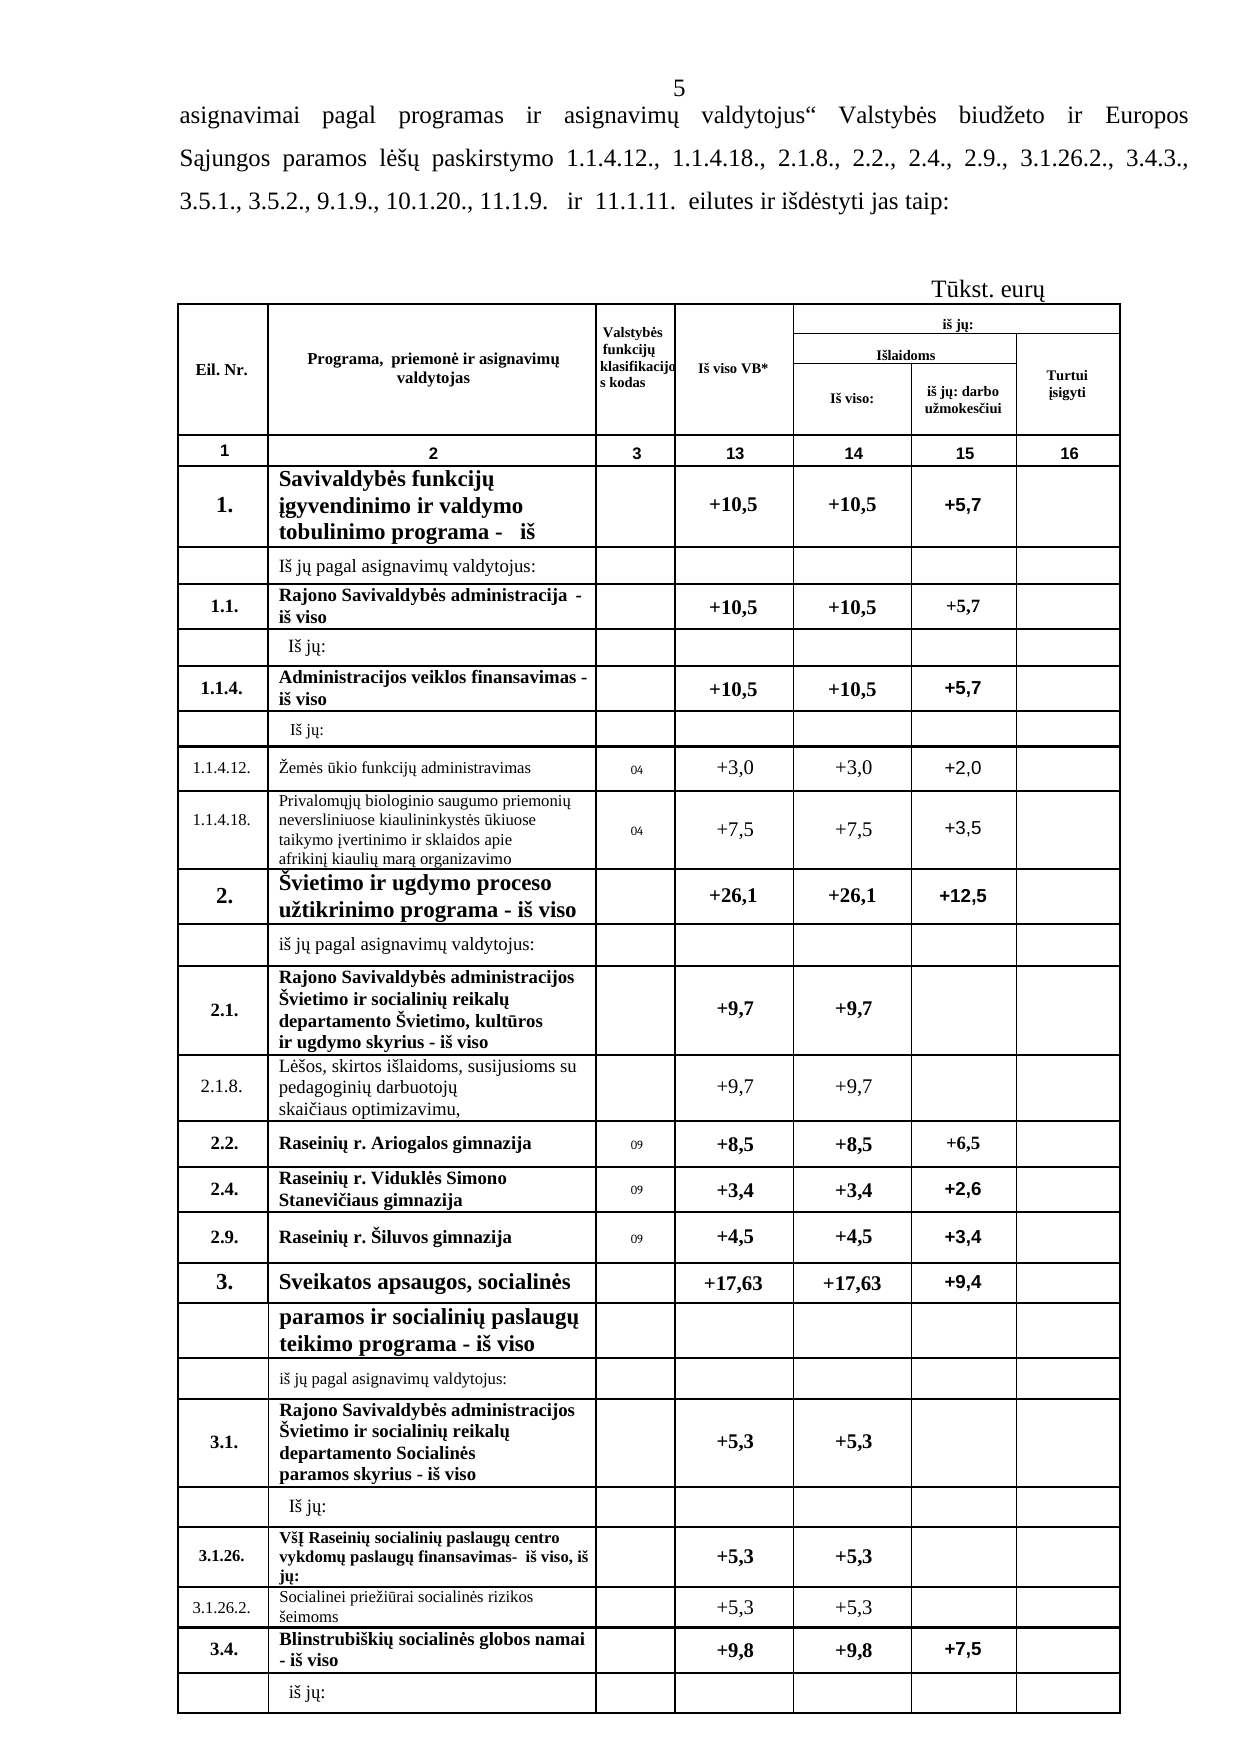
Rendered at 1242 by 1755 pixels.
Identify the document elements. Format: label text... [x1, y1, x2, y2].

table_cell [597, 548, 674, 583]
table_cell +8,5 [794, 1122, 911, 1166]
table_cell [912, 1488, 1016, 1526]
table_cell [1121, 1166, 1125, 1211]
table_cell +4,5 [676, 1213, 793, 1262]
table_cell +26,1 [794, 870, 911, 923]
table_cell iš jų pagal asignavimų valdytojus: [269, 925, 595, 965]
table_cell Išlaidoms [794, 334, 1016, 363]
table_cell 1.1.4. [179, 667, 267, 710]
table_cell 2.4. [179, 1168, 267, 1211]
table_cell +5,3 [794, 1588, 911, 1626]
table_cell [676, 712, 793, 745]
table_cell [597, 630, 674, 665]
table_cell 3.4. [179, 1629, 268, 1672]
table_cell [912, 1528, 1016, 1586]
table_cell Iš jų: [269, 630, 595, 665]
table_cell iš jų: darbo užmokesčiui [912, 364, 1016, 434]
table_cell [1121, 628, 1125, 665]
table_cell [597, 1488, 674, 1526]
table_cell [597, 870, 674, 923]
table_cell [1121, 1586, 1125, 1626]
table_cell [912, 630, 1016, 665]
table_cell +10,5 [676, 467, 793, 546]
table_cell +3,4 [794, 1168, 911, 1211]
table_cell [179, 1488, 268, 1526]
table_header Iš viso VB* [676, 305, 793, 434]
table_cell [1017, 748, 1119, 789]
table_cell [912, 1674, 1016, 1712]
table_cell [179, 1359, 268, 1397]
table_cell [597, 1359, 674, 1397]
table_cell [1121, 1211, 1125, 1262]
table_cell +3,0 [676, 748, 793, 789]
table_cell 15 [912, 436, 1016, 464]
table_cell [1121, 1486, 1125, 1526]
table_cell [1121, 923, 1125, 965]
table_cell [1121, 1626, 1125, 1672]
table_cell +12,5 [912, 870, 1016, 923]
table_cell Administracijos veiklos finansavimas - iš viso [269, 667, 595, 710]
table_cell [1017, 1400, 1119, 1486]
table_cell [912, 1304, 1016, 1357]
table_cell [794, 630, 911, 665]
table_cell [1121, 1357, 1125, 1397]
table_cell Iš viso: [794, 364, 911, 434]
table_cell Socialinei priežiūrai socialinės rizikos šeimoms [269, 1588, 595, 1626]
table_cell [1121, 965, 1125, 1053]
table_cell iš jų: [269, 1674, 595, 1712]
table_cell [597, 1629, 674, 1672]
table_cell [597, 667, 674, 710]
table_cell [1017, 1304, 1119, 1357]
table_cell 09 [597, 1168, 674, 1211]
table_cell Privalomųjų biologinio saugumo priemonių neversliniuose kiaulininkystės ūkiuose taikymo įvertinimo ir sklaidos apie afrikinį kiaulių marą organizavimo išlaidos [269, 792, 595, 868]
table_header Valstybės funkcijų klasifikacijos kodas [597, 305, 674, 434]
table_cell [597, 967, 674, 1053]
table_cell +8,5 [676, 1122, 793, 1166]
table_cell [597, 1528, 674, 1586]
text asignavimai pagal programas ir asignavimų valdytojus“ Valstybės biudžeto ir Europos Sąjungos paramos lėšų paskirstymo 1.1.4.12., 1.1.4.18., 2.1.8., 2.2., 2.4., 2.9., 3.1.26.2., 3.4.3., 3.5.1., 3.5.2., 9.1.9., 10.1.20., 11.1.9. ir 11.1.11. eilutes ir išdėstyti jas taip: [179, 100, 1189, 215]
table_cell [1121, 1672, 1125, 1712]
table_cell 04 [597, 748, 674, 789]
table_cell +9,7 [676, 1056, 793, 1120]
table_cell +7,5 [676, 792, 793, 868]
table_cell +7,5 [912, 1629, 1016, 1672]
table_cell [1017, 1168, 1119, 1211]
table_cell [597, 1264, 674, 1302]
table_cell +26,1 [676, 870, 793, 923]
table_cell 3.1. [179, 1400, 268, 1486]
table_cell [179, 712, 267, 745]
table_cell [912, 925, 1016, 965]
table_cell [1017, 1674, 1119, 1712]
table_cell [1121, 434, 1125, 464]
table_cell +5,3 [676, 1588, 793, 1626]
table_cell [794, 1674, 911, 1712]
table_cell [1121, 1054, 1125, 1120]
table_cell 1 [179, 436, 267, 464]
table_cell VšĮ Raseinių socialinių paslaugų centro vykdomų paslaugų finansavimas- iš viso, iš jų: [269, 1528, 595, 1586]
table_cell 09 [597, 1122, 674, 1166]
table_cell 2 [269, 436, 595, 464]
table_cell +6,5 [912, 1122, 1016, 1166]
table_cell [1017, 792, 1119, 868]
table_cell [912, 1400, 1016, 1486]
table_cell 3. [179, 1264, 267, 1302]
table_cell [597, 1588, 674, 1626]
table_cell [1017, 630, 1119, 665]
table_cell 1.1.4.18. [179, 792, 267, 868]
table_cell [794, 1488, 911, 1526]
table_cell +7,5 [794, 792, 911, 868]
table_cell Rajono Savivaldybės administracijos Švietimo ir socialinių reikalų departamento Socialinės paramos skyrius - iš viso [269, 1400, 595, 1486]
table_cell Rajono Savivaldybės administracija - iš viso [269, 585, 595, 628]
table_cell [794, 548, 911, 583]
table_cell [1017, 967, 1119, 1053]
table_cell +4,5 [794, 1213, 911, 1262]
table_cell Raseinių r. Viduklės Simono Stanevičiaus gimnazija [269, 1168, 595, 1211]
table_cell [1121, 1120, 1125, 1166]
table_cell [597, 1674, 674, 1712]
table_cell [676, 1674, 793, 1712]
table_cell Sveikatos apsaugos, socialinės [269, 1264, 595, 1302]
table_cell +9,8 [794, 1629, 911, 1672]
table_cell [1121, 1302, 1125, 1357]
table_cell [794, 1359, 911, 1397]
table_cell [597, 1400, 674, 1486]
table_cell +5,7 [912, 667, 1016, 710]
table_cell [1121, 363, 1125, 434]
table_cell [1017, 1528, 1119, 1586]
table_cell [179, 1304, 268, 1357]
table_cell 3 [597, 436, 674, 464]
table_cell +10,5 [794, 667, 911, 710]
table_cell +5,3 [794, 1528, 911, 1586]
table_cell +10,5 [794, 585, 911, 628]
table_cell +9,7 [676, 967, 793, 1053]
table_cell [912, 967, 1016, 1053]
table_cell [912, 1588, 1016, 1626]
table_cell [597, 925, 674, 965]
table_cell [1017, 870, 1119, 923]
table_cell +10,5 [794, 467, 911, 546]
table_cell [676, 1359, 793, 1397]
table_cell +17,63 [794, 1264, 911, 1302]
text Tūkst. eurų [167, 274, 1044, 303]
table_cell [912, 1359, 1016, 1397]
table_cell [597, 1304, 674, 1357]
table_cell Blinstrubiškių socialinės globos namai - iš viso [269, 1629, 595, 1672]
table_cell [1017, 1588, 1119, 1626]
table_cell Žemės ūkio funkcijų administravimas [269, 748, 595, 789]
table_cell +9,4 [912, 1264, 1016, 1302]
table_cell [1017, 1359, 1119, 1397]
table_cell +5,3 [794, 1400, 911, 1486]
table_cell 13 [676, 436, 793, 464]
table_cell [794, 712, 911, 745]
table_cell [597, 1056, 674, 1120]
table_cell [676, 630, 793, 665]
table_cell Raseinių r. Šiluvos gimnazija [269, 1213, 595, 1262]
table_cell 1.1.4.12. [179, 748, 267, 789]
table_cell +10,5 [676, 585, 793, 628]
table_cell +9,8 [676, 1629, 793, 1672]
table_cell [1121, 665, 1125, 710]
table_cell 3.1.26. [179, 1528, 268, 1586]
table_cell +5,7 [912, 467, 1016, 546]
table_cell Lėšos, skirtos išlaidoms, susijusioms su pedagoginių darbuotojų skaičiaus optimizavimu, apmokėti. [269, 1056, 595, 1120]
table_cell [1121, 465, 1125, 546]
table_cell [1121, 1526, 1125, 1586]
table_cell [1121, 790, 1125, 868]
table_cell +17,63 [676, 1264, 793, 1302]
table_cell [1017, 467, 1119, 546]
table_cell [676, 548, 793, 583]
table_cell [597, 585, 674, 628]
table_cell [1121, 868, 1125, 923]
table_cell [1121, 583, 1125, 628]
table_cell [597, 712, 674, 745]
table_cell +5,3 [676, 1528, 793, 1586]
table_cell 1.1. [179, 585, 267, 628]
table_cell [1017, 667, 1119, 710]
table_cell Savivaldybės funkcijų įgyvendinimo ir valdymo tobulinimo programa - iš viso [269, 467, 595, 546]
table_cell +3,0 [794, 748, 911, 789]
table_cell [1121, 333, 1125, 363]
table_cell [1121, 1398, 1125, 1486]
table_header iš jų: [794, 305, 1119, 333]
table_cell 2.9. [179, 1213, 267, 1262]
table_cell [179, 925, 267, 965]
table_cell Turtui įsigyti [1017, 334, 1119, 434]
table_cell [1017, 1056, 1119, 1120]
table_cell [1017, 585, 1119, 628]
table_cell 09 [597, 1213, 674, 1262]
table_cell [1017, 925, 1119, 965]
table_cell [179, 1674, 268, 1712]
table_cell iš jų pagal asignavimų valdytojus: [269, 1359, 595, 1397]
table_cell 2.1. [179, 967, 267, 1053]
table_cell [1017, 548, 1119, 583]
table_cell [1121, 546, 1125, 583]
table_cell [676, 1304, 793, 1357]
table_cell 2. [179, 870, 267, 923]
table_cell +5,7 [912, 585, 1016, 628]
table_cell 14 [794, 436, 911, 464]
table_cell [912, 712, 1016, 745]
table_cell +3,4 [676, 1168, 793, 1211]
table_cell +3,5 [912, 792, 1016, 868]
table_cell 2.1.8. [179, 1056, 267, 1120]
table_cell [179, 630, 267, 665]
table_cell [597, 467, 674, 546]
table_cell Rajono Savivaldybės administracijos Švietimo ir socialinių reikalų departamento Švietimo, kultūros ir ugdymo skyrius - iš viso [269, 967, 595, 1053]
table_cell [1017, 1122, 1119, 1166]
table_cell 1. [179, 467, 267, 546]
table_cell 3.1.26.2. [179, 1588, 268, 1626]
table_cell 16 [1017, 436, 1119, 464]
table_cell [912, 1056, 1016, 1120]
table_cell [676, 925, 793, 965]
table_cell +3,4 [912, 1213, 1016, 1262]
table_cell [179, 548, 267, 583]
table_cell +5,3 [676, 1400, 793, 1486]
table_cell +9,7 [794, 967, 911, 1053]
table_cell Iš jų pagal asignavimų valdytojus: [269, 548, 595, 583]
table_header [1121, 303, 1125, 333]
table_cell [912, 548, 1016, 583]
table_cell +2,0 [912, 748, 1016, 789]
table_cell [1121, 745, 1125, 789]
table_header Eil. Nr. [179, 305, 267, 434]
table_cell [1017, 1213, 1119, 1262]
table_cell [794, 1304, 911, 1357]
table_cell +10,5 [676, 667, 793, 710]
table_cell [1017, 1488, 1119, 1526]
table_cell Iš jų: [269, 1488, 595, 1526]
table_cell [794, 925, 911, 965]
table_cell [1017, 712, 1119, 745]
table_cell [1017, 1264, 1119, 1302]
table_cell [1121, 710, 1125, 745]
table_header Programa, priemonė ir asignavimų valdytojas [269, 305, 595, 434]
table_cell 2.2. [179, 1122, 267, 1166]
table_cell [1017, 1629, 1119, 1672]
table_cell 04 [597, 792, 674, 868]
table_cell Raseinių r. Ariogalos gimnazija [269, 1122, 595, 1166]
table_cell [1121, 1262, 1125, 1302]
table_cell Iš jų: [269, 712, 595, 745]
table_cell +2,6 [912, 1168, 1016, 1211]
table_cell [676, 1488, 793, 1526]
table_cell +9,7 [794, 1056, 911, 1120]
table_cell paramos ir socialinių paslaugų teikimo programa - iš viso [269, 1304, 595, 1357]
table_cell Švietimo ir ugdymo proceso užtikrinimo programa - iš viso [269, 870, 595, 923]
